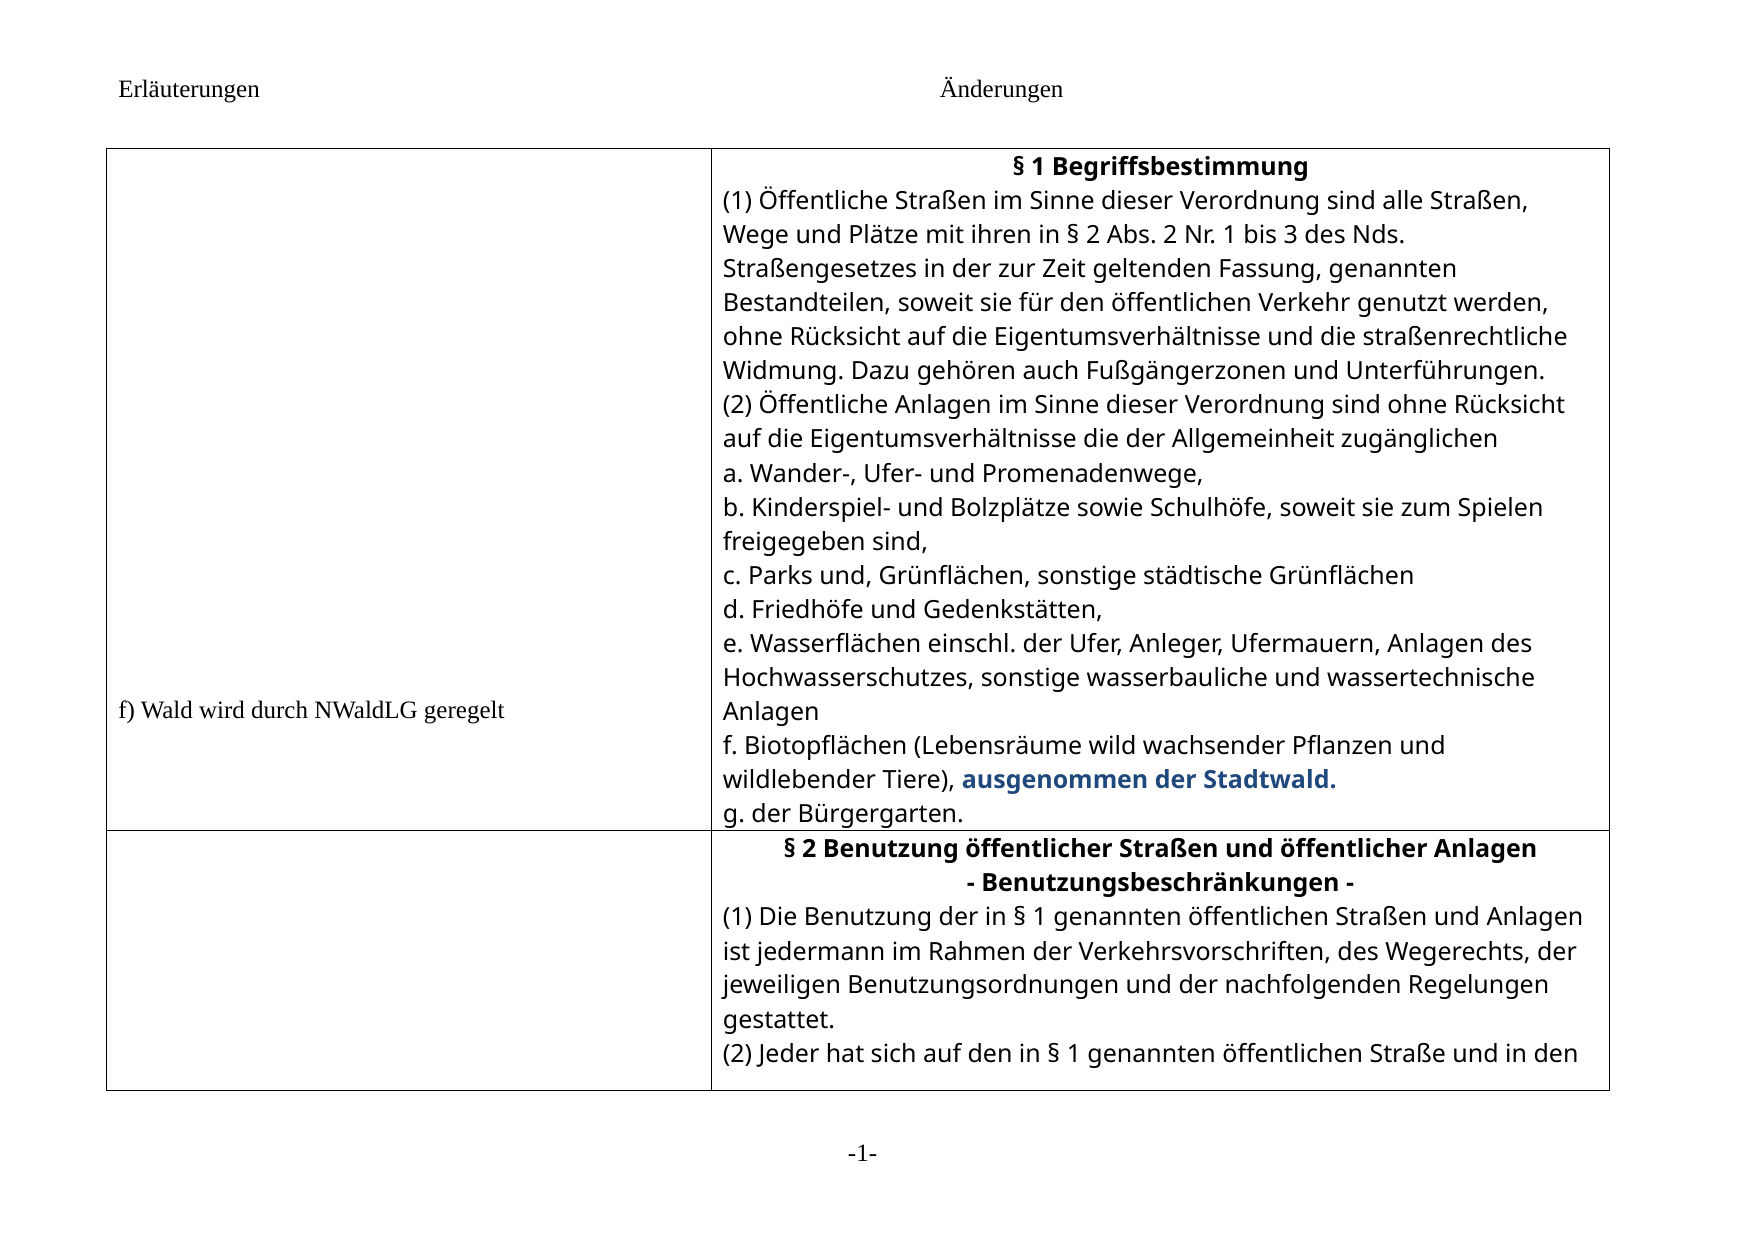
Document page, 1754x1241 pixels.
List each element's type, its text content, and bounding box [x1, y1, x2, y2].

table_cell § 2 Benutzung öffentlicher Straßen und öffentlicher Anlagen - Benutzungsbeschränkungen - (1) Die Benutzung der in § 1 genannten öffentlichen Straßen und Anlagen ist jedermann im Rahmen der Verkehrsvorschriften, des Wegerechts, der jeweiligen Benutzungsordnungen und der nachfolgenden Regelungen gestattet. (2) Jeder hat sich auf den in § 1 genannten öffentlichen Straße und in den [712, 831, 1609, 1090]
table_header f) Wald wird durch NWaldLG geregelt [107, 149, 711, 830]
table_cell [107, 831, 711, 1090]
table_header § 1 Begriffsbestimmung (1) Öffentliche Straßen im Sinne dieser Verordnung sind alle Straßen, Wege und Plätze mit ihren in § 2 Abs. 2 Nr. 1 bis 3 des Nds. Straßengesetzes in der zur Zeit geltenden Fassung, genannten Bestandteilen, soweit sie für den öffentlichen Verkehr genutzt werden, ohne Rücksicht auf die Eigentumsverhältnisse und die straßenrechtliche Widmung. Dazu gehören auch Fußgängerzonen und Unterführungen. (2) Öffentliche Anlagen im Sinne dieser Verordnung sind ohne Rücksicht auf die Eigentumsverhältnisse die der Allgemeinheit zugänglichen a. Wander-, Ufer- und Promenadenwege, b. Kinderspiel- und Bolzplätze sowie Schulhöfe, soweit sie zum Spielen freigegeben sind, c. Parks und, Grünflächen, sonstige städtische Grünflächen d. Friedhöfe und Gedenkstätten, e. Wasserflächen einschl. der Ufer, Anleger, Ufermauern, Anlagen des Hochwasserschutzes, sonstige wasserbauliche und wassertechnische Anlagen f. Biotopflächen (Lebensräume wild wachsender Pflanzen und wildlebender Tiere), ausgenommen der Stadtwald. g. der Bürgergarten. [712, 149, 1609, 830]
